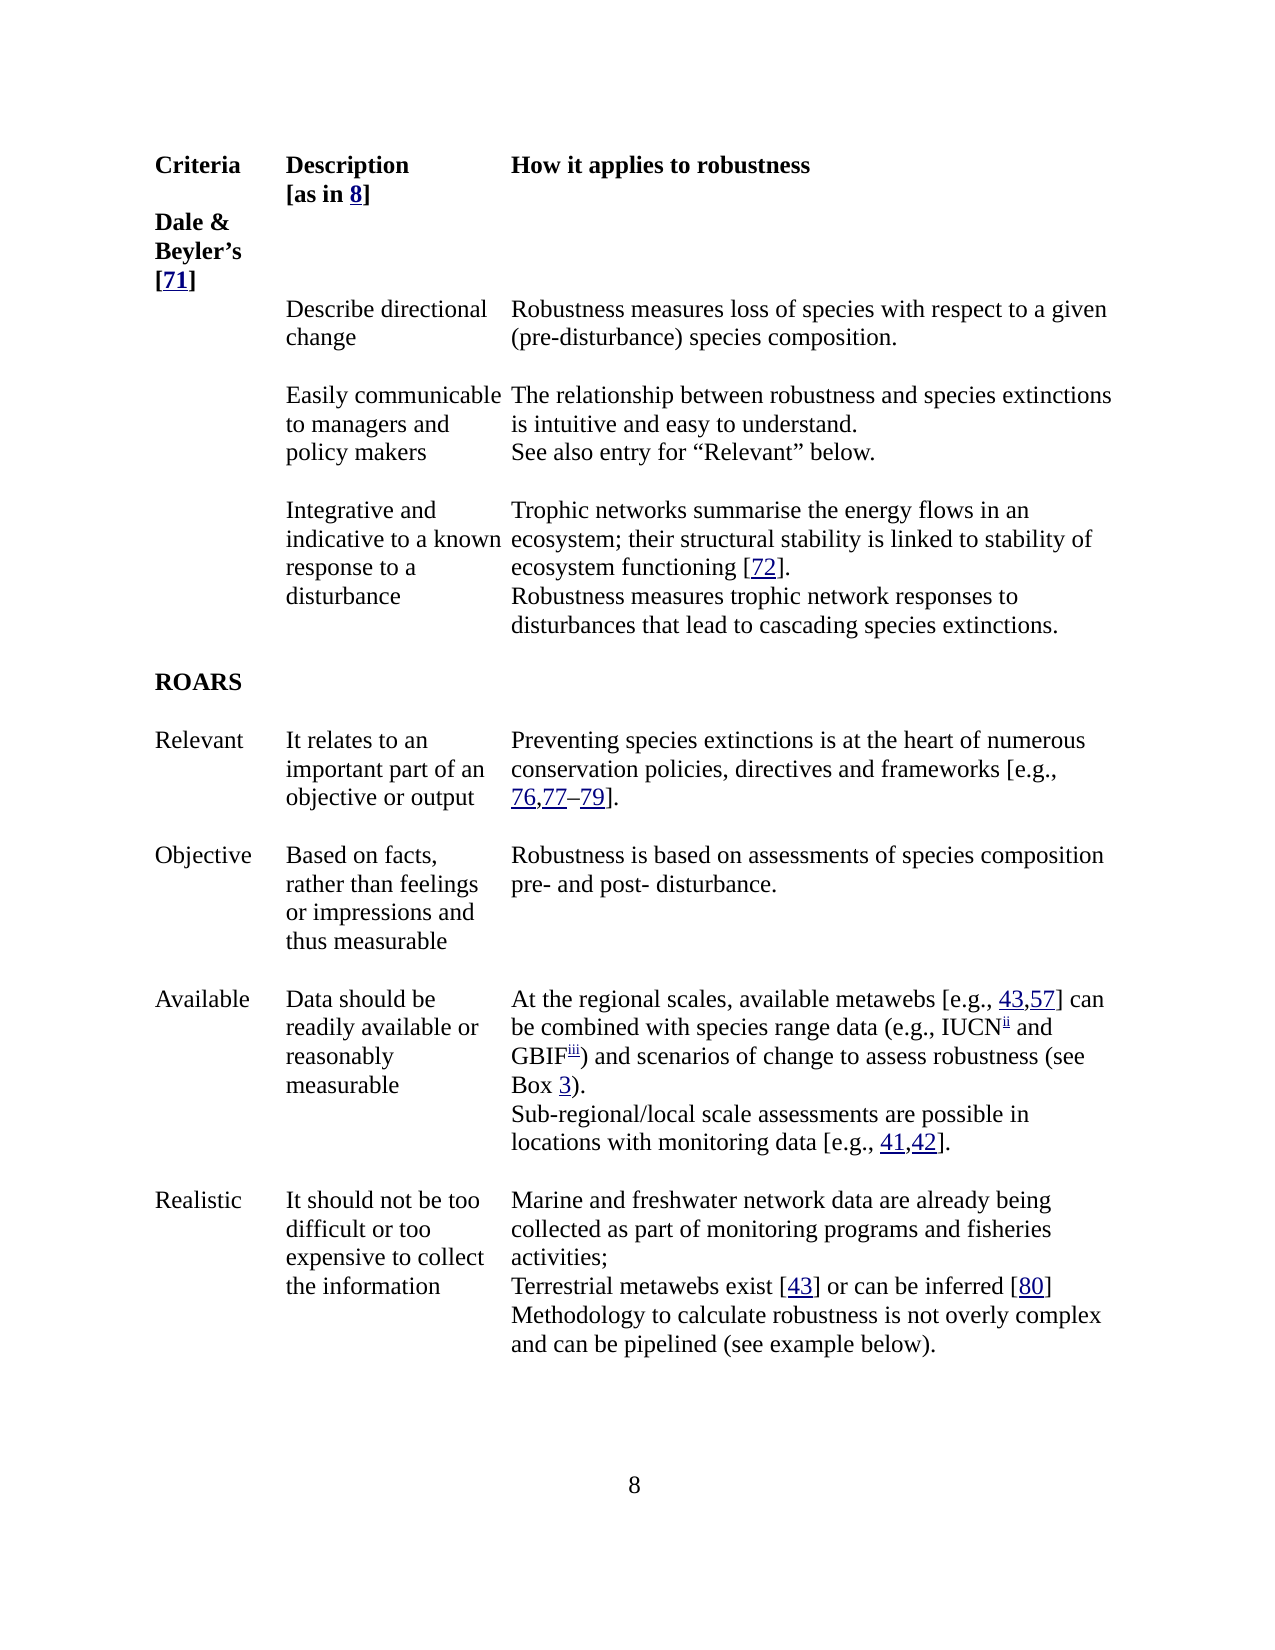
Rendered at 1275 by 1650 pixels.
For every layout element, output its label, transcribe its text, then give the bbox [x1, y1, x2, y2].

table_cell [150, 1156, 281, 1185]
table_cell [281, 1358, 506, 1386]
table_cell It should not be too difficult or too expensive to collect the information [281, 1185, 506, 1357]
table_cell Available [150, 984, 281, 1156]
table_cell Robustness measures loss of species with respect to a given (pre-disturbance) species composition. [506, 294, 1125, 351]
table_cell Dale & Beyler’s [71] [150, 208, 281, 294]
table_cell [281, 466, 506, 495]
table_cell [506, 466, 1125, 495]
table_cell [150, 466, 281, 495]
table_cell Preventing species extinctions is at the heart of numerous conservation policies, directives and frameworks [e.g., 76,77–79]. [506, 725, 1125, 811]
table_cell [281, 1156, 506, 1185]
table_cell Objective [150, 840, 281, 955]
table_cell Integrative and indicative to a known response to a disturbance [281, 495, 506, 639]
table_cell [506, 1156, 1125, 1185]
table_cell Based on facts, rather than feelings or impressions and thus measurable [281, 840, 506, 955]
table_header Description [as in 8] [281, 150, 506, 207]
table_cell [150, 639, 281, 667]
table_cell It relates to an important part of an objective or output [281, 725, 506, 811]
table_cell [281, 208, 506, 294]
table_cell [506, 668, 1125, 696]
table_cell [281, 639, 506, 667]
table_cell [506, 696, 1125, 725]
table_cell [281, 955, 506, 984]
table_cell [506, 639, 1125, 667]
table_cell [506, 208, 1125, 294]
table_cell [506, 811, 1125, 840]
table_cell [506, 351, 1125, 380]
table_cell [150, 811, 281, 840]
table_cell Realistic [150, 1185, 281, 1357]
table_cell [150, 495, 281, 639]
table_cell [506, 955, 1125, 984]
table_cell ROARS [150, 668, 281, 696]
table_cell [281, 696, 506, 725]
table_header How it applies to robustness [506, 150, 1125, 207]
table_cell [150, 351, 281, 380]
table_cell [281, 351, 506, 380]
table_cell [150, 294, 281, 351]
table_cell [150, 380, 281, 466]
table_cell [281, 811, 506, 840]
table_cell Robustness is based on assessments of species composition pre- and post- disturbance. [506, 840, 1125, 955]
table_cell [281, 668, 506, 696]
table_cell [150, 955, 281, 984]
table_cell Marine and freshwater network data are already being collected as part of monitoring programs and fisheries activities; Terrestrial metawebs exist [43] or can be inferred [80] Methodology to calculate robustness is not overly complex and can be pipelined (see example below). [506, 1185, 1125, 1357]
table_cell Describe directional change [281, 294, 506, 351]
table_cell The relationship between robustness and species extinctions is intuitive and easy to understand. See also entry for “Relevant” below. [506, 380, 1125, 466]
table_cell At the regional scales, available metawebs [e.g., 43,57] can be combined with species range data (e.g., IUCNii and GBIFiii) and scenarios of change to assess robustness (see Box 3). Sub-regional/local scale assessments are possible in locations with monitoring data [e.g., 41,42]. [506, 984, 1125, 1156]
table_cell [150, 696, 281, 725]
table_cell [506, 1358, 1125, 1386]
table_cell Trophic networks summarise the energy flows in an ecosystem; their structural stability is linked to stability of ecosystem functioning [72]. Robustness measures trophic network responses to disturbances that lead to cascading species extinctions. [506, 495, 1125, 639]
table_cell Data should be readily available or reasonably measurable [281, 984, 506, 1156]
table_cell Relevant [150, 725, 281, 811]
table_header Criteria [150, 150, 281, 207]
table_cell Easily communicable to managers and policy makers [281, 380, 506, 466]
table_cell [150, 1358, 281, 1386]
